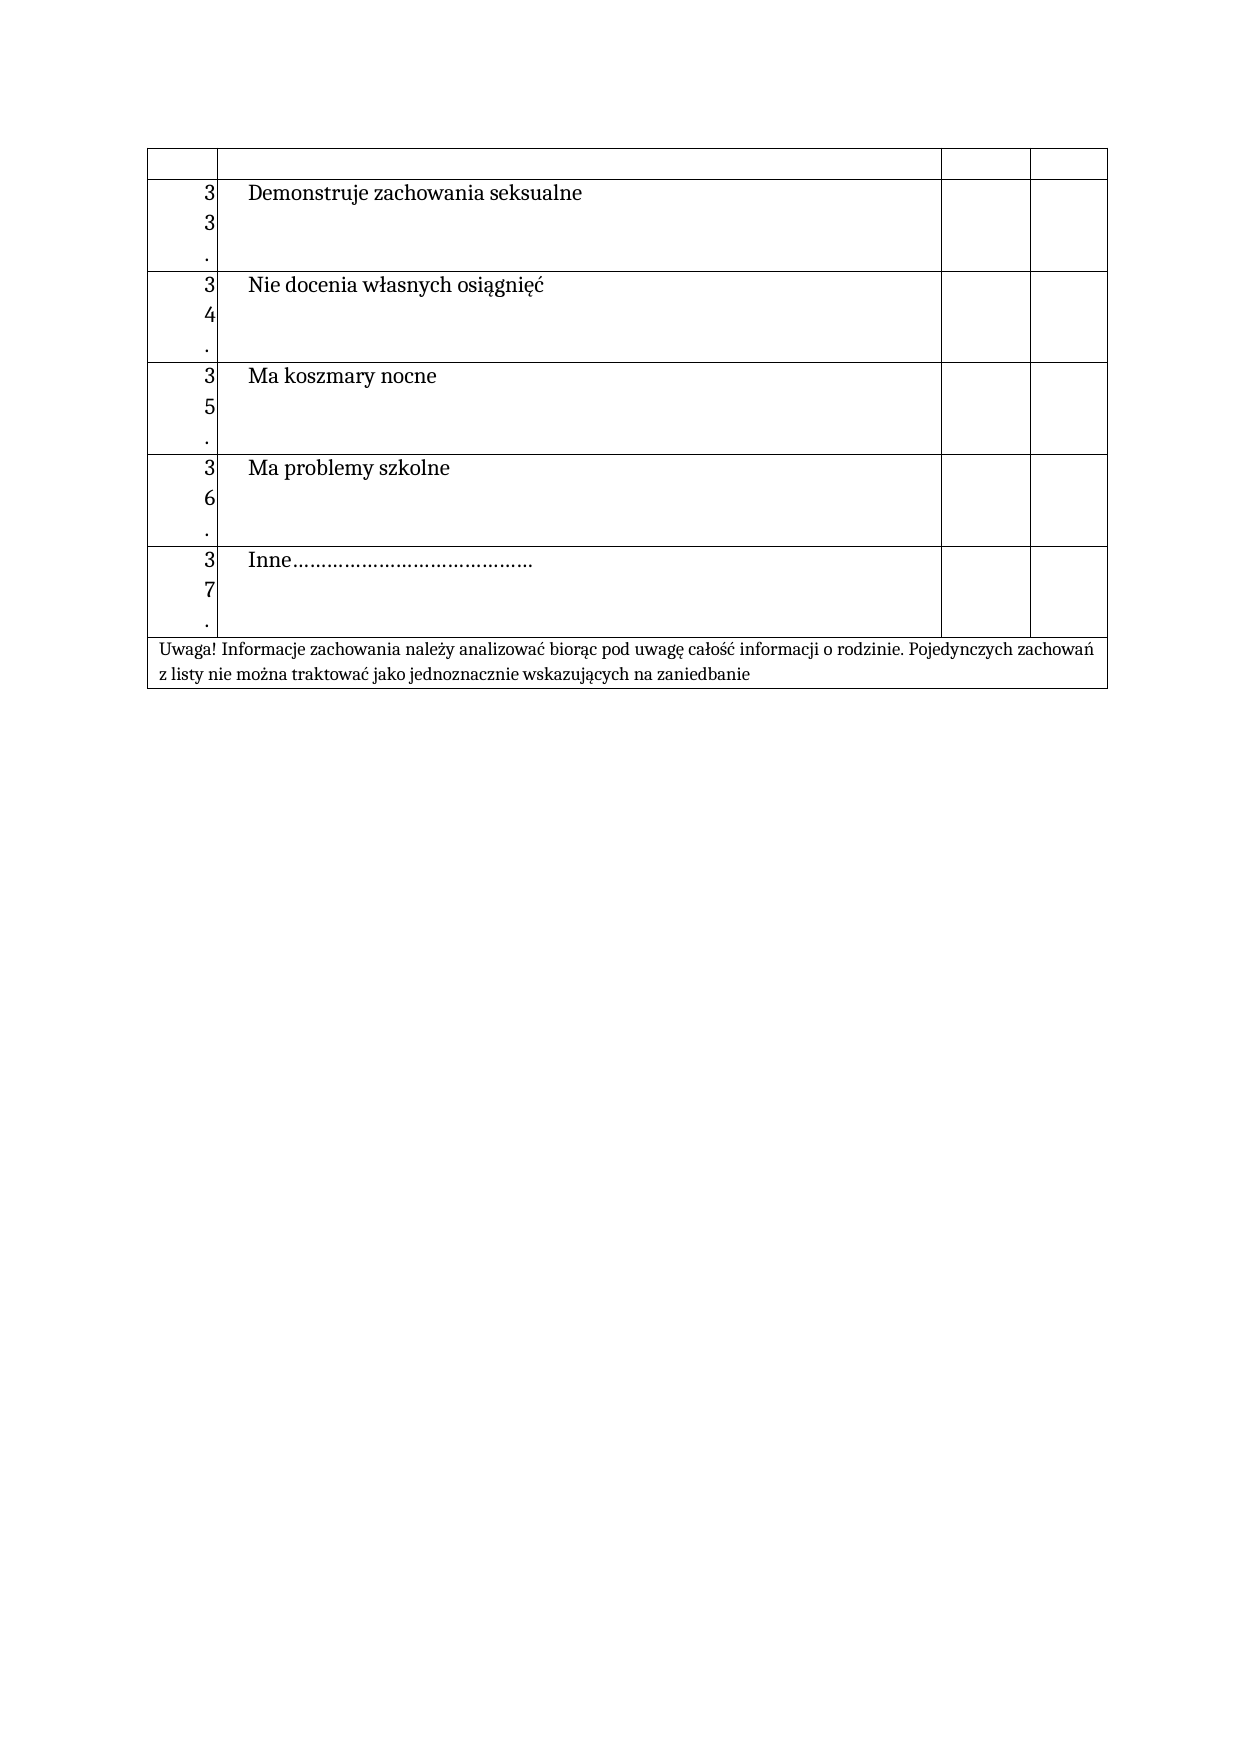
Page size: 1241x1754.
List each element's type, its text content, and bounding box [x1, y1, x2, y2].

table_cell [1031, 547, 1107, 637]
table_cell [148, 272, 217, 362]
table_cell [1031, 455, 1107, 546]
table_cell [148, 363, 217, 454]
table_cell [218, 149, 941, 179]
table_cell [942, 180, 1030, 271]
table_cell Inne…………………………………… [218, 547, 941, 637]
table_cell [942, 547, 1030, 637]
table_cell [942, 272, 1030, 362]
table_cell [1031, 272, 1107, 362]
table_cell [148, 149, 217, 179]
table_cell [1031, 180, 1107, 271]
table_cell Ma problemy szkolne [218, 455, 941, 546]
table_cell Nie docenia własnych osiągnięć [218, 272, 941, 362]
table_cell [148, 180, 217, 271]
table_cell [942, 455, 1030, 546]
table_cell [148, 455, 217, 546]
table_cell Ma koszmary nocne [218, 363, 941, 454]
table_cell Demonstruje zachowania seksualne [218, 180, 941, 271]
table_cell [1031, 149, 1107, 179]
table_cell Uwaga! Informacje zachowania należy analizować biorąc pod uwagę całość informacji o rodzinie. Pojedynczych zachowań z listy nie można traktować jako jednoznacznie wskazujących na zaniedbanie [148, 638, 1107, 688]
table_cell [942, 363, 1030, 454]
table_cell [148, 547, 217, 637]
table_cell [1031, 363, 1107, 454]
table_cell [942, 149, 1030, 179]
